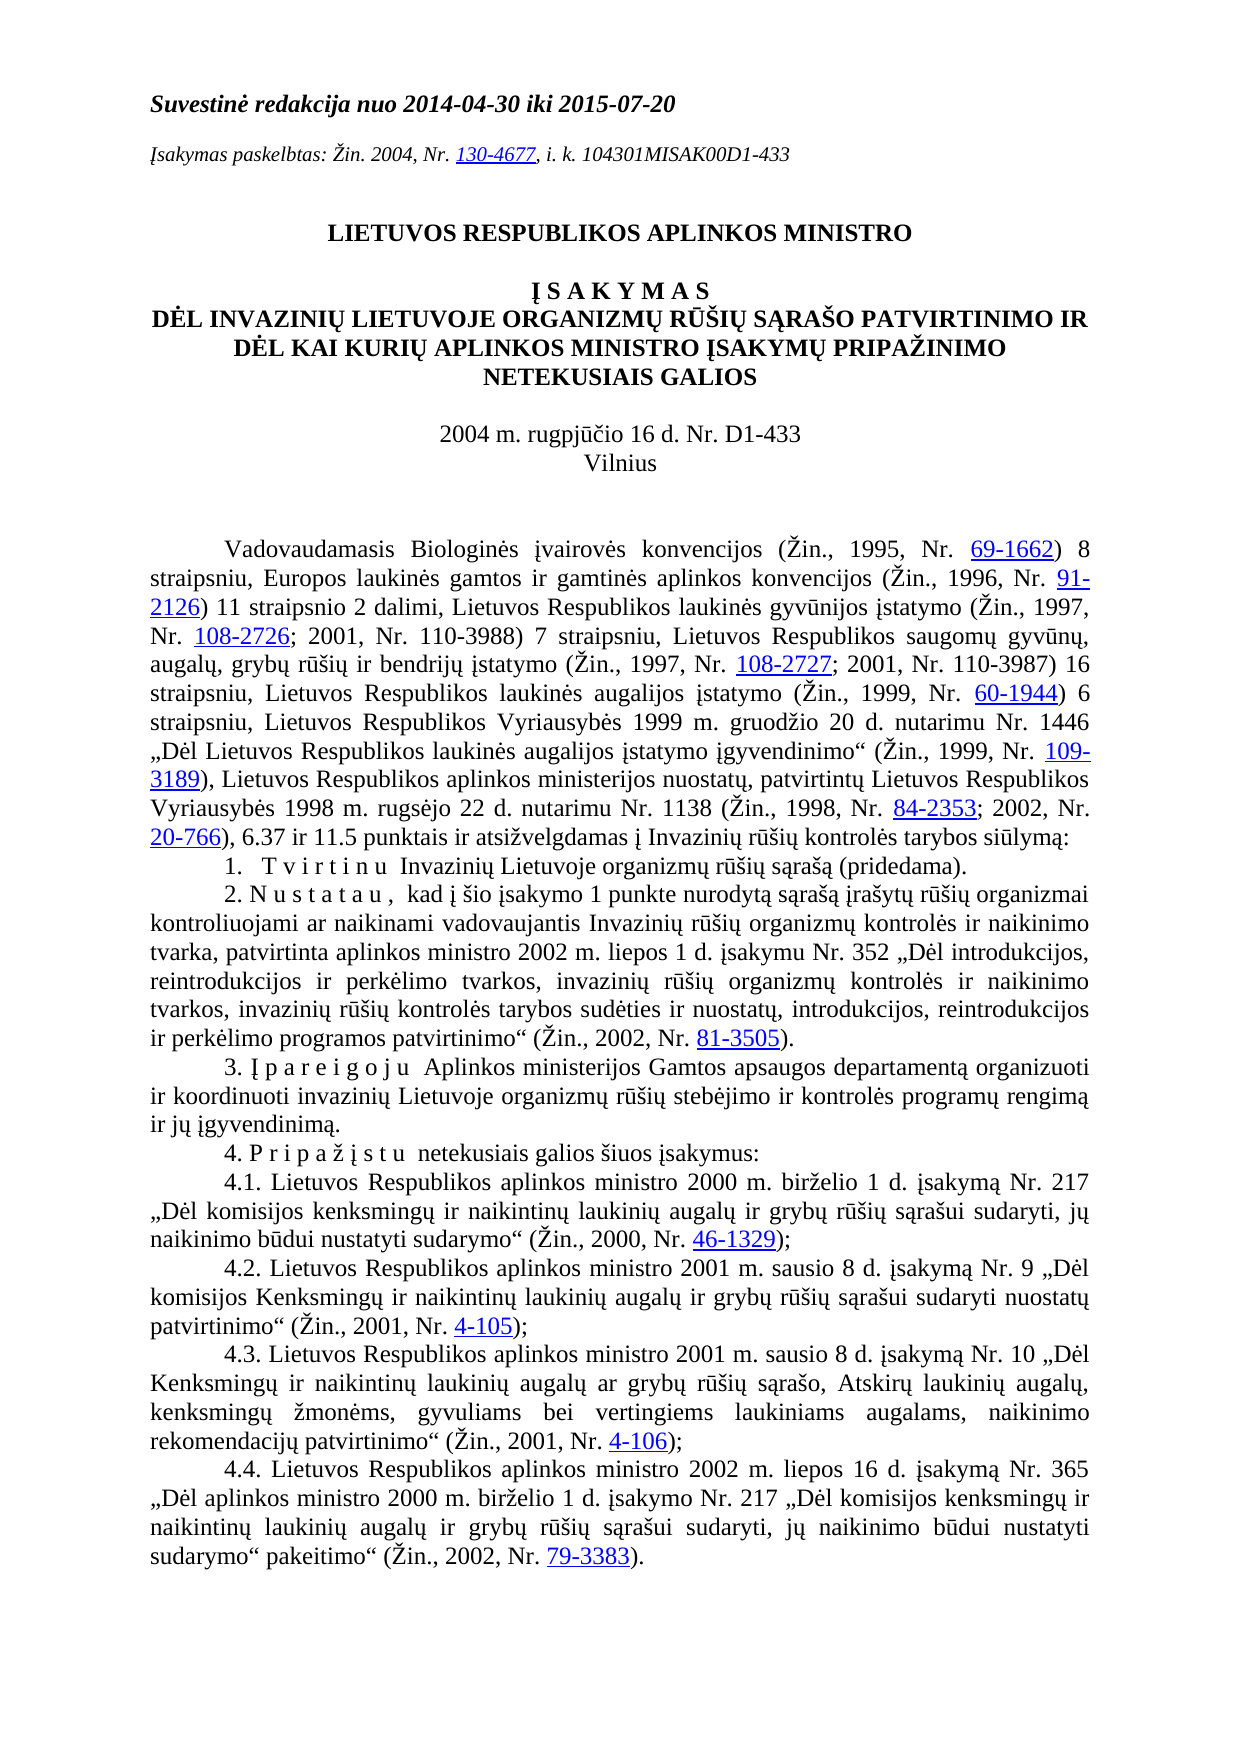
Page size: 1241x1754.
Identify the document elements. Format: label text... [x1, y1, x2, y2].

text 4. Pripažįstu netekusiais galios šiuos įsakymus: [150, 1138, 1090, 1167]
text Vadovaudamasis Biologinės įvairovės konvencijos (Žin., 1995, Nr. 69-1662) 8 straipsniu, Europos laukinės gamtos ir gamtinės aplinkos konvencijos (Žin., 1996, Nr. 91-2126) 11 straipsnio 2 dalimi, Lietuvos Respublikos laukinės gyvūnijos įstatymo (Žin., 1997, Nr. 108-2726; 2001, Nr. 110-3988) 7 straipsniu, Lietuvos Respublikos saugomų gyvūnų, augalų, grybų rūšių ir bendrijų įstatymo (Žin., 1997, Nr. 108-2727; 2001, Nr. 110-3987) 16 straipsniu, Lietuvos Respublikos laukinės augalijos įstatymo (Žin., 1999, Nr. 60-1944) 6 straipsniu, Lietuvos Respublikos Vyriausybės 1999 m. gruodžio 20 d. nutarimu Nr. 1446 „Dėl Lietuvos Respublikos laukinės augalijos įstatymo įgyvendinimo“ (Žin., 1999, Nr. 109-3189), Lietuvos Respublikos aplinkos ministerijos nuostatų, patvirtintų Lietuvos Respublikos Vyriausybės 1998 m. rugsėjo 22 d. nutarimu Nr. 1138 (Žin., 1998, Nr. 84-2353; 2002, Nr. 20-766), 6.37 ir 11.5 punktais ir atsižvelgdamas į Invazinių rūšių kontrolės tarybos siūlymą: [150, 534, 1090, 851]
text Į S A K Y M A S [150, 276, 1090, 304]
text 4.1. Lietuvos Respublikos aplinkos ministro 2000 m. birželio 1 d. įsakymą Nr. 217 „Dėl komisijos kenksmingų ir naikintinų laukinių augalų ir grybų rūšių sąrašui sudaryti, jų naikinimo būdui nustatyti sudarymo“ (Žin., 2000, Nr. 46-1329); [150, 1167, 1090, 1253]
text 2004 m. rugpjūčio 16 d. Nr. D1-433 [150, 419, 1090, 448]
text 1. Tvirtinu Invazinių Lietuvoje organizmų rūšių sąrašą (pridedama). [150, 851, 1090, 879]
text 2. Nustatau, kad į šio įsakymo 1 punkte nurodytą sąrašą įrašytų rūšių organizmai kontroliuojami ar naikinami vadovaujantis Invazinių rūšių organizmų kontrolės ir naikinimo tvarka, patvirtinta aplinkos ministro 2002 m. liepos 1 d. įsakymu Nr. 352 „Dėl introdukcijos, reintrodukcijos ir perkėlimo tvarkos, invazinių rūšių organizmų kontrolės ir naikinimo tvarkos, invazinių rūšių kontrolės tarybos sudėties ir nuostatų, introdukcijos, reintrodukcijos ir perkėlimo programos patvirtinimo“ (Žin., 2002, Nr. 81-3505). [150, 879, 1090, 1052]
text LIETUVOS RESPUBLIKOS APLINKOS MINISTRO [150, 218, 1090, 247]
text DĖL INVAZINIŲ LIETUVOJE ORGANIZMŲ RŪŠIŲ SĄRAŠO PATVIRTINIMO IR DĖL KAI KURIŲ APLINKOS MINISTRO ĮSAKYMŲ PRIPAŽINIMO NETEKUSIAIS GALIOS [150, 304, 1090, 391]
text Vilnius [150, 448, 1090, 477]
text 3. Įpareigoju Aplinkos ministerijos Gamtos apsaugos departamentą organizuoti ir koordinuoti invazinių Lietuvoje organizmų rūšių stebėjimo ir kontrolės programų rengimą ir jų įgyvendinimą. [150, 1052, 1090, 1138]
text 4.3. Lietuvos Respublikos aplinkos ministro 2001 m. sausio 8 d. įsakymą Nr. 10 „Dėl Kenksmingų ir naikintinų laukinių augalų ar grybų rūšių sąrašo, Atskirų laukinių augalų, kenksmingų žmonėms, gyvuliams bei vertingiems laukiniams augalams, naikinimo rekomendacijų patvirtinimo“ (Žin., 2001, Nr. 4-106); [150, 1339, 1090, 1454]
text 4.4. Lietuvos Respublikos aplinkos ministro 2002 m. liepos 16 d. įsakymą Nr. 365 „Dėl aplinkos ministro 2000 m. birželio 1 d. įsakymo Nr. 217 „Dėl komisijos kenksmingų ir naikintinų laukinių augalų ir grybų rūšių sąrašui sudaryti, jų naikinimo būdui nustatyti sudarymo“ pakeitimo“ (Žin., 2002, Nr. 79-3383). [150, 1454, 1090, 1569]
text 4.2. Lietuvos Respublikos aplinkos ministro 2001 m. sausio 8 d. įsakymą Nr. 9 „Dėl komisijos Kenksmingų ir naikintinų laukinių augalų ir grybų rūšių sąrašui sudaryti nuostatų patvirtinimo“ (Žin., 2001, Nr. 4-105); [150, 1253, 1090, 1339]
text Įsakymas paskelbtas: Žin. 2004, Nr. 130-4677, i. k. 104301MISAK00D1-433 [150, 141, 1090, 166]
text Suvestinė redakcija nuo 2014-04-30 iki 2015-07-20 [150, 89, 1090, 117]
